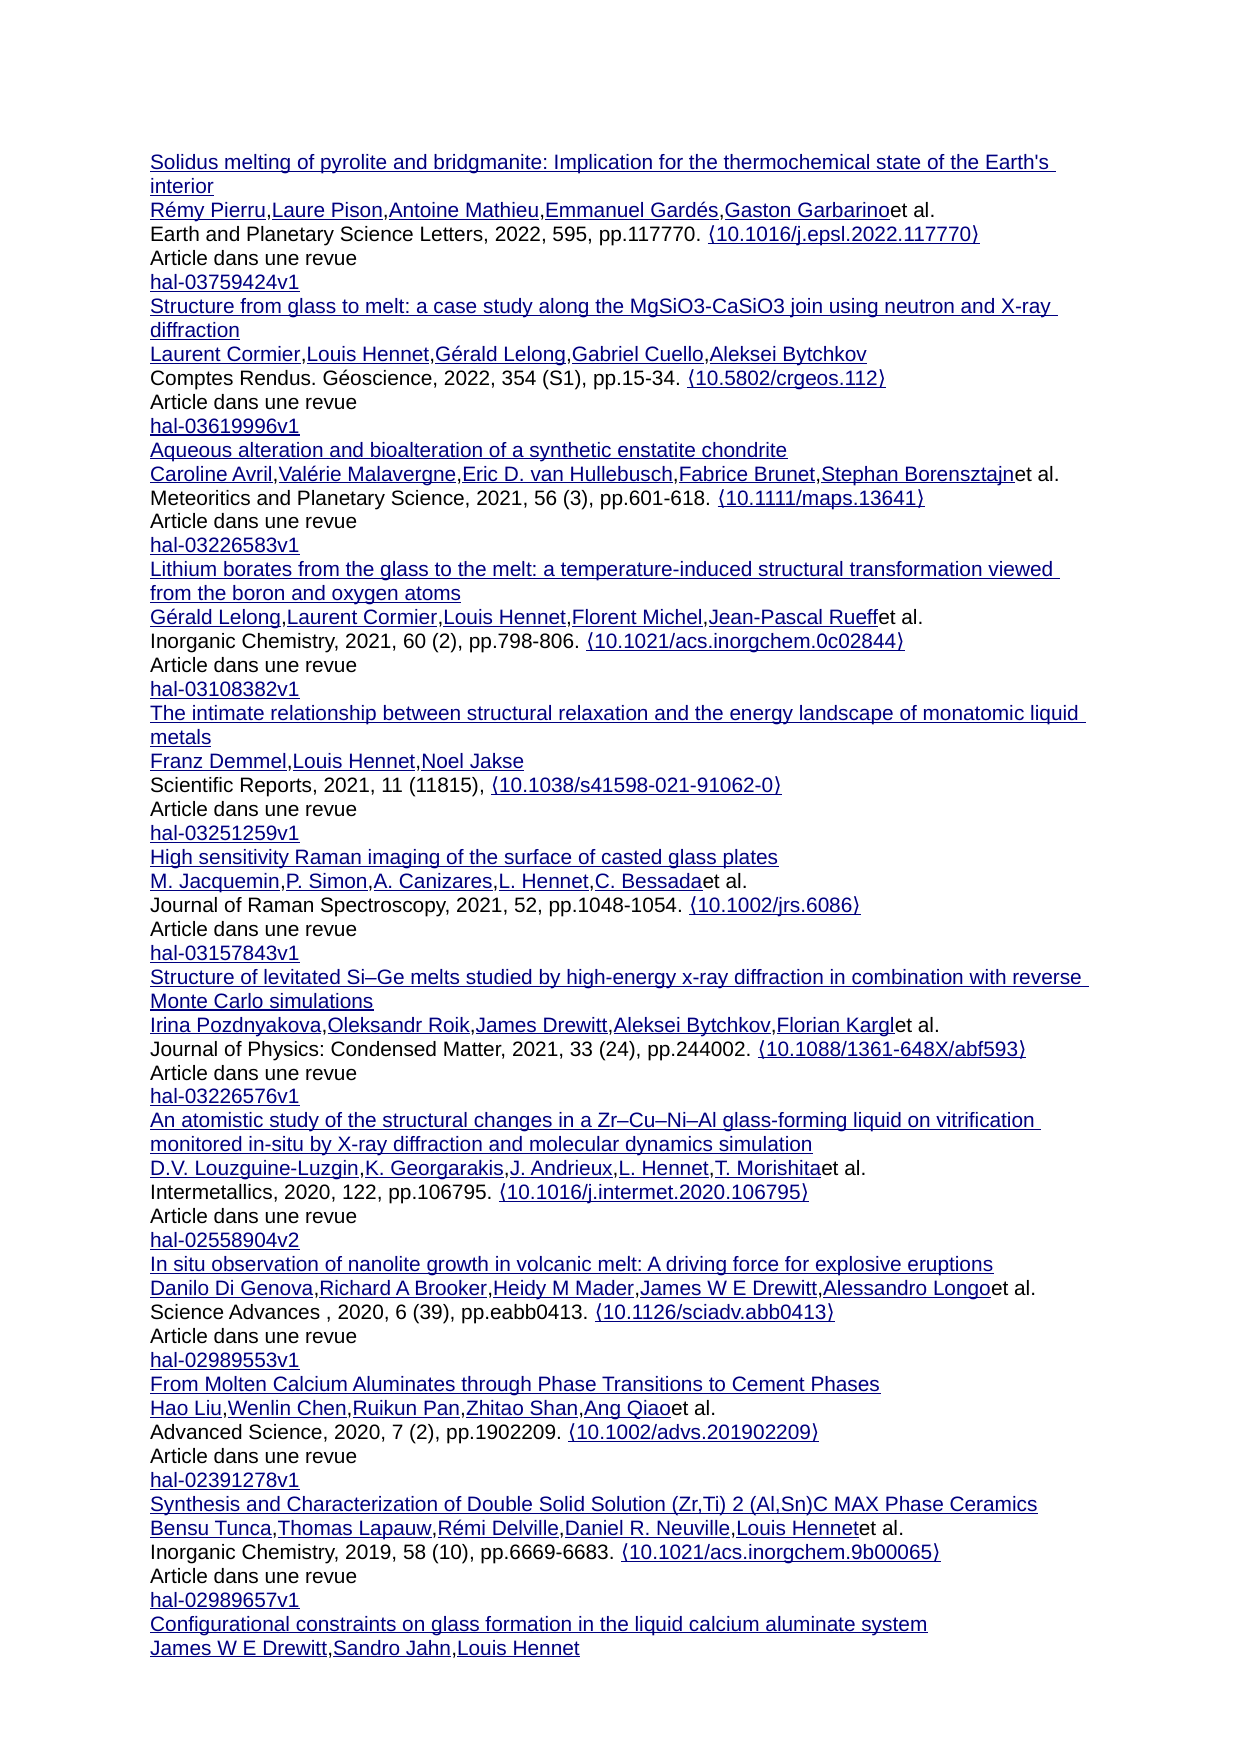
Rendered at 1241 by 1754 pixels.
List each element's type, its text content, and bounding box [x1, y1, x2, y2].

table_cell Solidus melting of pyrolite and bridgmanite: Implication for the thermochemical state of the Earth's interior Rémy Pierru,Laure Pison,Antoine Mathieu,Emmanuel Gardés,Gaston Garbarinoet al. Earth and Planetary Science Letters, 2022, 595, pp.117770. ⟨10.1016/j.epsl.2022.117770⟩ Article dans une revue hal-03759424v1 [150, 150, 1090, 294]
table_cell High sensitivity Raman imaging of the surface of casted glass plates M. Jacquemin,P. Simon,A. Canizares,L. Hennet,C. Bessadaet al. Journal of Raman Spectroscopy, 2021, 52, pp.1048-1054. ⟨10.1002/jrs.6086⟩ Article dans une revue hal-03157843v1 [150, 845, 1090, 964]
table_cell Structure of levitated Si–Ge melts studied by high-energy x-ray diffraction in combination with reverse Monte Carlo simulations Irina Pozdnyakova,Oleksandr Roik,James Drewitt,Aleksei Bytchkov,Florian Karglet al. Journal of Physics: Condensed Matter, 2021, 33 (24), pp.244002. ⟨10.1088/1361-648X/abf593⟩ Article dans une revue hal-03226576v1 [150, 965, 1090, 1108]
table_cell In situ observation of nanolite growth in volcanic melt: A driving force for explosive eruptions Danilo Di Genova,Richard A Brooker,Heidy M Mader,James W E Drewitt,Alessandro Longoet al. Science Advances , 2020, 6 (39), pp.eabb0413. ⟨10.1126/sciadv.abb0413⟩ Article dans une revue hal-02989553v1 [150, 1252, 1090, 1372]
table_cell Structure from glass to melt: a case study along the MgSiO3-CaSiO3 join using neutron and X-ray diffraction Laurent Cormier,Louis Hennet,Gérald Lelong,Gabriel Cuello,Aleksei Bytchkov Comptes Rendus. Géoscience, 2022, 354 (S1), pp.15-34. ⟨10.5802/crgeos.112⟩ Article dans une revue hal-03619996v1 [150, 294, 1090, 437]
table_cell Lithium borates from the glass to the melt: a temperature-induced structural transformation viewed from the boron and oxygen atoms Gérald Lelong,Laurent Cormier,Louis Hennet,Florent Michel,Jean-Pascal Rueffet al. Inorganic Chemistry, 2021, 60 (2), pp.798-806. ⟨10.1021/acs.inorgchem.0c02844⟩ Article dans une revue hal-03108382v1 [150, 557, 1090, 701]
table_cell Synthesis and Characterization of Double Solid Solution (Zr,Ti) 2 (Al,Sn)C MAX Phase Ceramics Bensu Tunca,Thomas Lapauw,Rémi Delville,Daniel R. Neuville,Louis Hennetet al. Inorganic Chemistry, 2019, 58 (10), pp.6669-6683. ⟨10.1021/acs.inorgchem.9b00065⟩ Article dans une revue hal-02989657v1 [150, 1492, 1090, 1611]
table_cell The intimate relationship between structural relaxation and the energy landscape of monatomic liquid metals Franz Demmel,Louis Hennet,Noel Jakse Scientific Reports, 2021, 11 (11815), ⟨10.1038/s41598-021-91062-0⟩ Article dans une revue hal-03251259v1 [150, 701, 1090, 845]
table_cell An atomistic study of the structural changes in a Zr–Cu–Ni–Al glass-forming liquid on vitrification monitored in-situ by X-ray diffraction and molecular dynamics simulation D.V. Louzguine-Luzgin,K. Georgarakis,J. Andrieux,L. Hennet,T. Morishitaet al. Intermetallics, 2020, 122, pp.106795. ⟨10.1016/j.intermet.2020.106795⟩ Article dans une revue hal-02558904v2 [150, 1108, 1090, 1252]
table_cell Configurational constraints on glass formation in the liquid calcium aluminate system James W E Drewitt,Sandro Jahn,Louis Hennet [150, 1611, 1090, 1659]
table_cell Aqueous alteration and bioalteration of a synthetic enstatite chondrite Caroline Avril,Valérie Malavergne,Eric D. van Hullebusch,Fabrice Brunet,Stephan Borensztajnet al. Meteoritics and Planetary Science, 2021, 56 (3), pp.601-618. ⟨10.1111/maps.13641⟩ Article dans une revue hal-03226583v1 [150, 438, 1090, 557]
table_cell From Molten Calcium Aluminates through Phase Transitions to Cement Phases Hao Liu,Wenlin Chen,Ruikun Pan,Zhitao Shan,Ang Qiaoet al. Advanced Science, 2020, 7 (2), pp.1902209. ⟨10.1002/advs.201902209⟩ Article dans une revue hal-02391278v1 [150, 1372, 1090, 1492]
